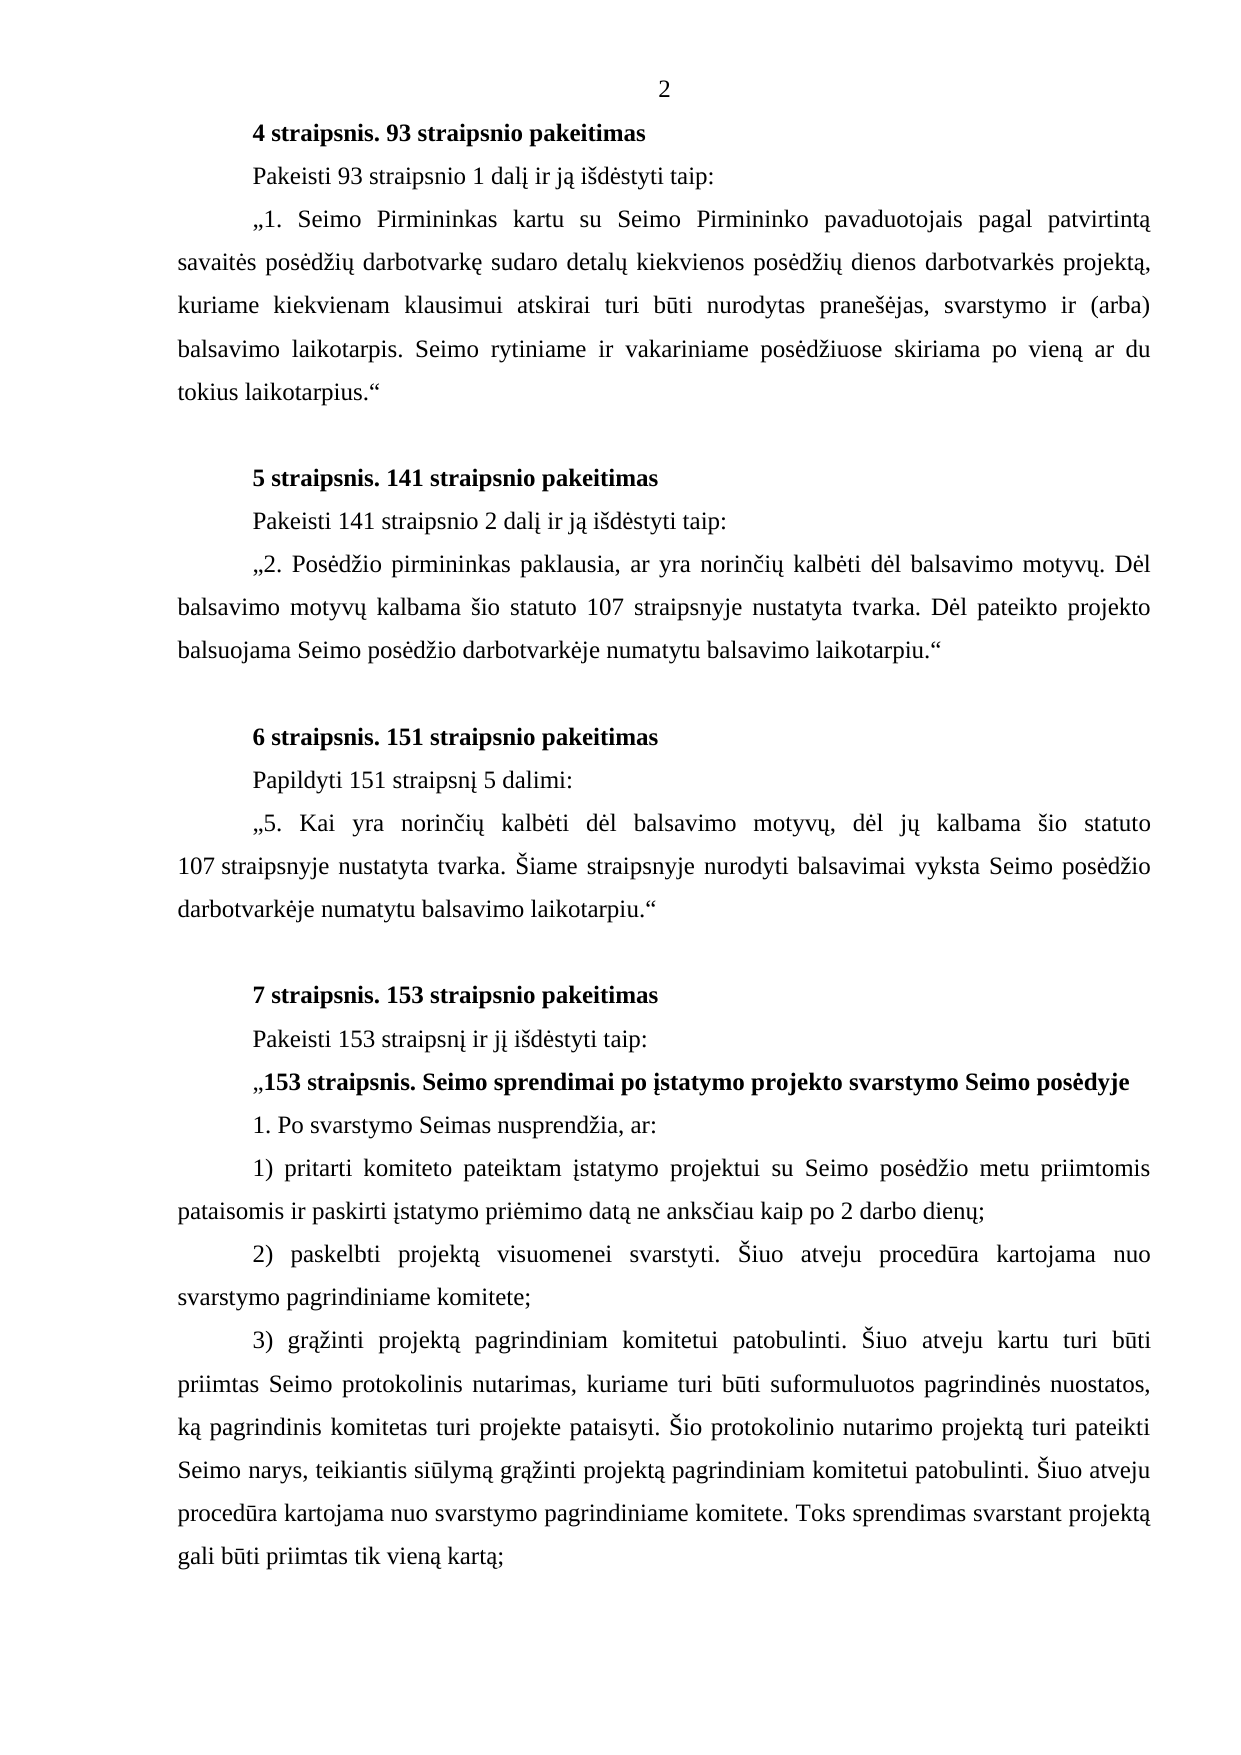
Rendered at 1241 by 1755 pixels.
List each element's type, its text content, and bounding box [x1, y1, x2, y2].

text „2. Posėdžio pirmininkas paklausia, ar yra norinčių kalbėti dėl balsavimo motyvų. Dėl balsavimo motyvų kalbama šio statuto 107 straipsnyje nustatyta tvarka. Dėl pateikto projekto balsuojama Seimo posėdžio darbotvarkėje numatytu balsavimo laikotarpiu.“ [177, 549, 1152, 664]
text Pakeisti 93 straipsnio 1 dalį ir ją išdėstyti taip: [177, 161, 1152, 190]
text 2) paskelbti projektą visuomenei svarstyti. Šiuo atveju procedūra kartojama nuo svarstymo pagrindiniame komitete; [177, 1239, 1152, 1311]
text 5 straipsnis. 141 straipsnio pakeitimas [177, 463, 1152, 492]
text „5. Kai yra norinčių kalbėti dėl balsavimo motyvų, dėl jų kalbama šio statuto 107 straipsnyje nustatyta tvarka. Šiame straipsnyje nurodyti balsavimai vyksta Seimo posėdžio darbotvarkėje numatytu balsavimo laikotarpiu.“ [177, 808, 1152, 923]
text Pakeisti 153 straipsnį ir jį išdėstyti taip: [177, 1024, 1152, 1052]
text 6 straipsnis. 151 straipsnio pakeitimas [177, 722, 1152, 751]
text „1. Seimo Pirmininkas kartu su Seimo Pirmininko pavaduotojais pagal patvirtintą savaitės posėdžių darbotvarkę sudaro detalų kiekvienos posėdžių dienos darbotvarkės projektą, kuriame kiekvienam klausimui atskirai turi būti nurodytas pranešėjas, svarstymo ir (arba) balsavimo laikotarpis. Seimo rytiniame ir vakariniame posėdžiuose skiriama po vieną ar du tokius laikotarpius.“ [177, 204, 1152, 406]
text 1) pritarti komiteto pateiktam įstatymo projektui su Seimo posėdžio metu priimtomis pataisomis ir paskirti įstatymo priėmimo datą ne anksčiau kaip po 2 darbo dienų; [177, 1153, 1152, 1225]
text 7 straipsnis. 153 straipsnio pakeitimas [177, 981, 1152, 1009]
text „153 straipsnis. Seimo sprendimai po įstatymo projekto svarstymo Seimo posėdyje [177, 1067, 1152, 1096]
text Pakeisti 141 straipsnio 2 dalį ir ją išdėstyti taip: [177, 506, 1152, 535]
text Papildyti 151 straipsnį 5 dalimi: [177, 765, 1152, 794]
text 3) grąžinti projektą pagrindiniam komitetui patobulinti. Šiuo atveju kartu turi būti priimtas Seimo protokolinis nutarimas, kuriame turi būti suformuluotos pagrindinės nuostatos, ką pagrindinis komitetas turi projekte pataisyti. Šio protokolinio nutarimo projektą turi pateikti Seimo narys, teikiantis siūlymą grąžinti projektą pagrindiniam komitetui patobulinti. Šiuo atveju procedūra kartojama nuo svarstymo pagrindiniame komitete. Toks sprendimas svarstant projektą gali būti priimtas tik vieną kartą; [177, 1326, 1152, 1570]
text 1. Po svarstymo Seimas nusprendžia, ar: [177, 1110, 1152, 1139]
text 4 straipsnis. 93 straipsnio pakeitimas [177, 118, 1152, 147]
